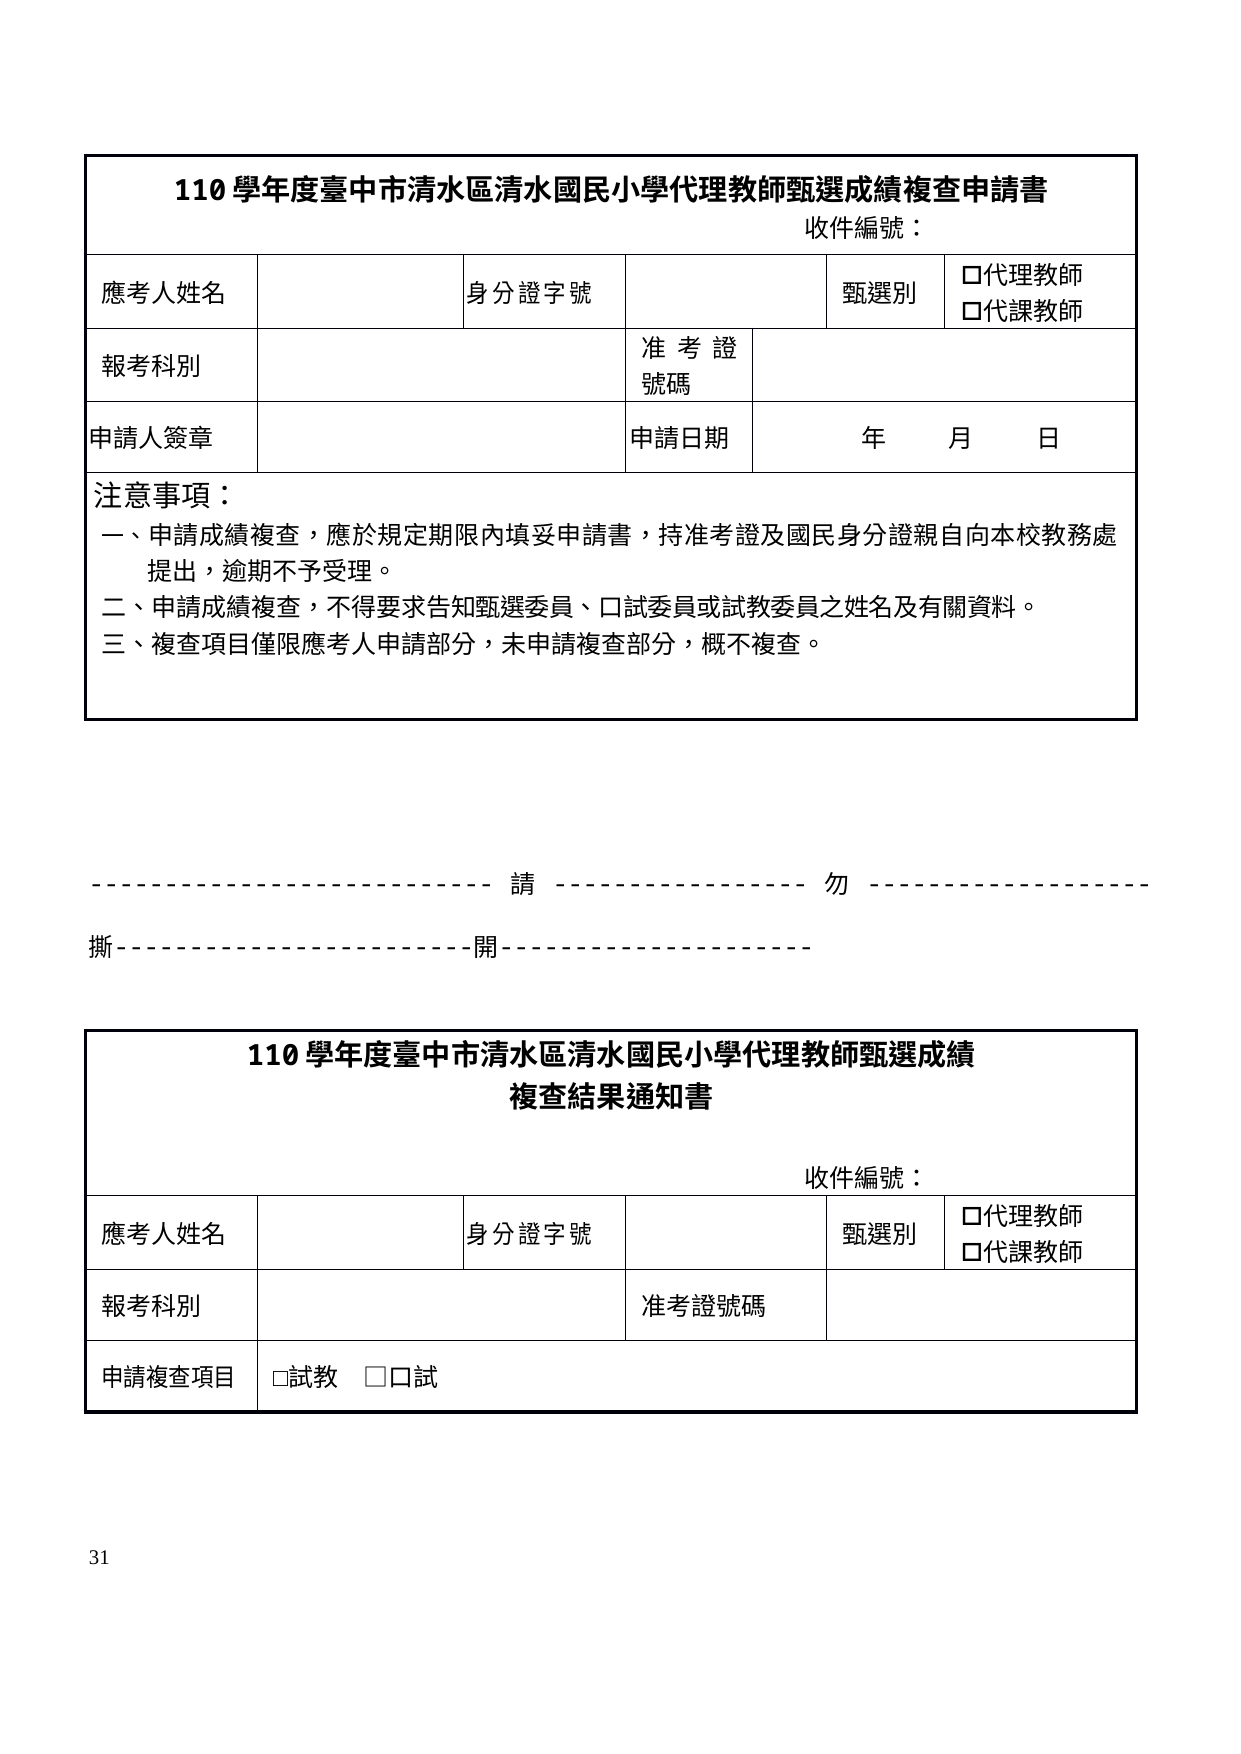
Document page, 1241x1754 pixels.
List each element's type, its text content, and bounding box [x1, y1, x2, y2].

table_cell [626, 255, 826, 328]
table_cell [258, 329, 625, 401]
table_cell [827, 1270, 1135, 1339]
table_cell 應考人姓名 [87, 1196, 257, 1269]
table_cell 申請日期 [626, 402, 752, 472]
text ---------------------------請-----------------勿-------------------撕------------------------開--------------------- [89, 841, 1152, 966]
table_cell 身分證字號 [464, 1196, 625, 1269]
table_cell [258, 255, 463, 328]
table_cell [626, 1196, 826, 1269]
table_cell 代理教師 代課教師 [945, 255, 1135, 328]
table_cell 准考證號碼 [626, 1270, 826, 1339]
table_cell [258, 1270, 625, 1339]
table_cell 甄選別 [827, 1196, 944, 1269]
table_cell 身分證字號 [464, 255, 625, 328]
table_header 110學年度臺中市清水區清水國民小學代理教師甄選成績複查申請書 收件編號： [87, 157, 1135, 254]
table_cell 准考證號碼 [626, 329, 752, 401]
table_cell 應考人姓名 [87, 255, 257, 328]
table_cell [753, 329, 1135, 401]
table_cell 報考科別 [87, 1270, 257, 1339]
table_cell [258, 402, 625, 472]
table_cell 報考科別 [87, 329, 257, 401]
table_cell 代理教師 代課教師 [945, 1196, 1135, 1269]
table_cell 申請人簽章 [87, 402, 257, 472]
table_header 110學年度臺中市清水區清水國民小學代理教師甄選成績 複查結果通知書 收件編號： [87, 1032, 1135, 1195]
table_cell [258, 1196, 463, 1269]
table_cell 注意事項： 一、申請成績複查，應於規定期限內填妥申請書，持准考證及國民身分證親自向本校教務處提出，逾期不予受理。 二、申請成績複查，不得要求告知甄選委員、口試委員或試教委員之姓名及有關資料。 三、複查項目僅限應考人申請部分，未申請複查部分，概不複查。 [87, 473, 1135, 718]
table_cell 申請複查項目 [87, 1341, 257, 1410]
table_cell □試教 □口試 [258, 1341, 1135, 1410]
table_cell 甄選別 [827, 255, 944, 328]
table_cell 年 月 日 [753, 402, 1135, 472]
